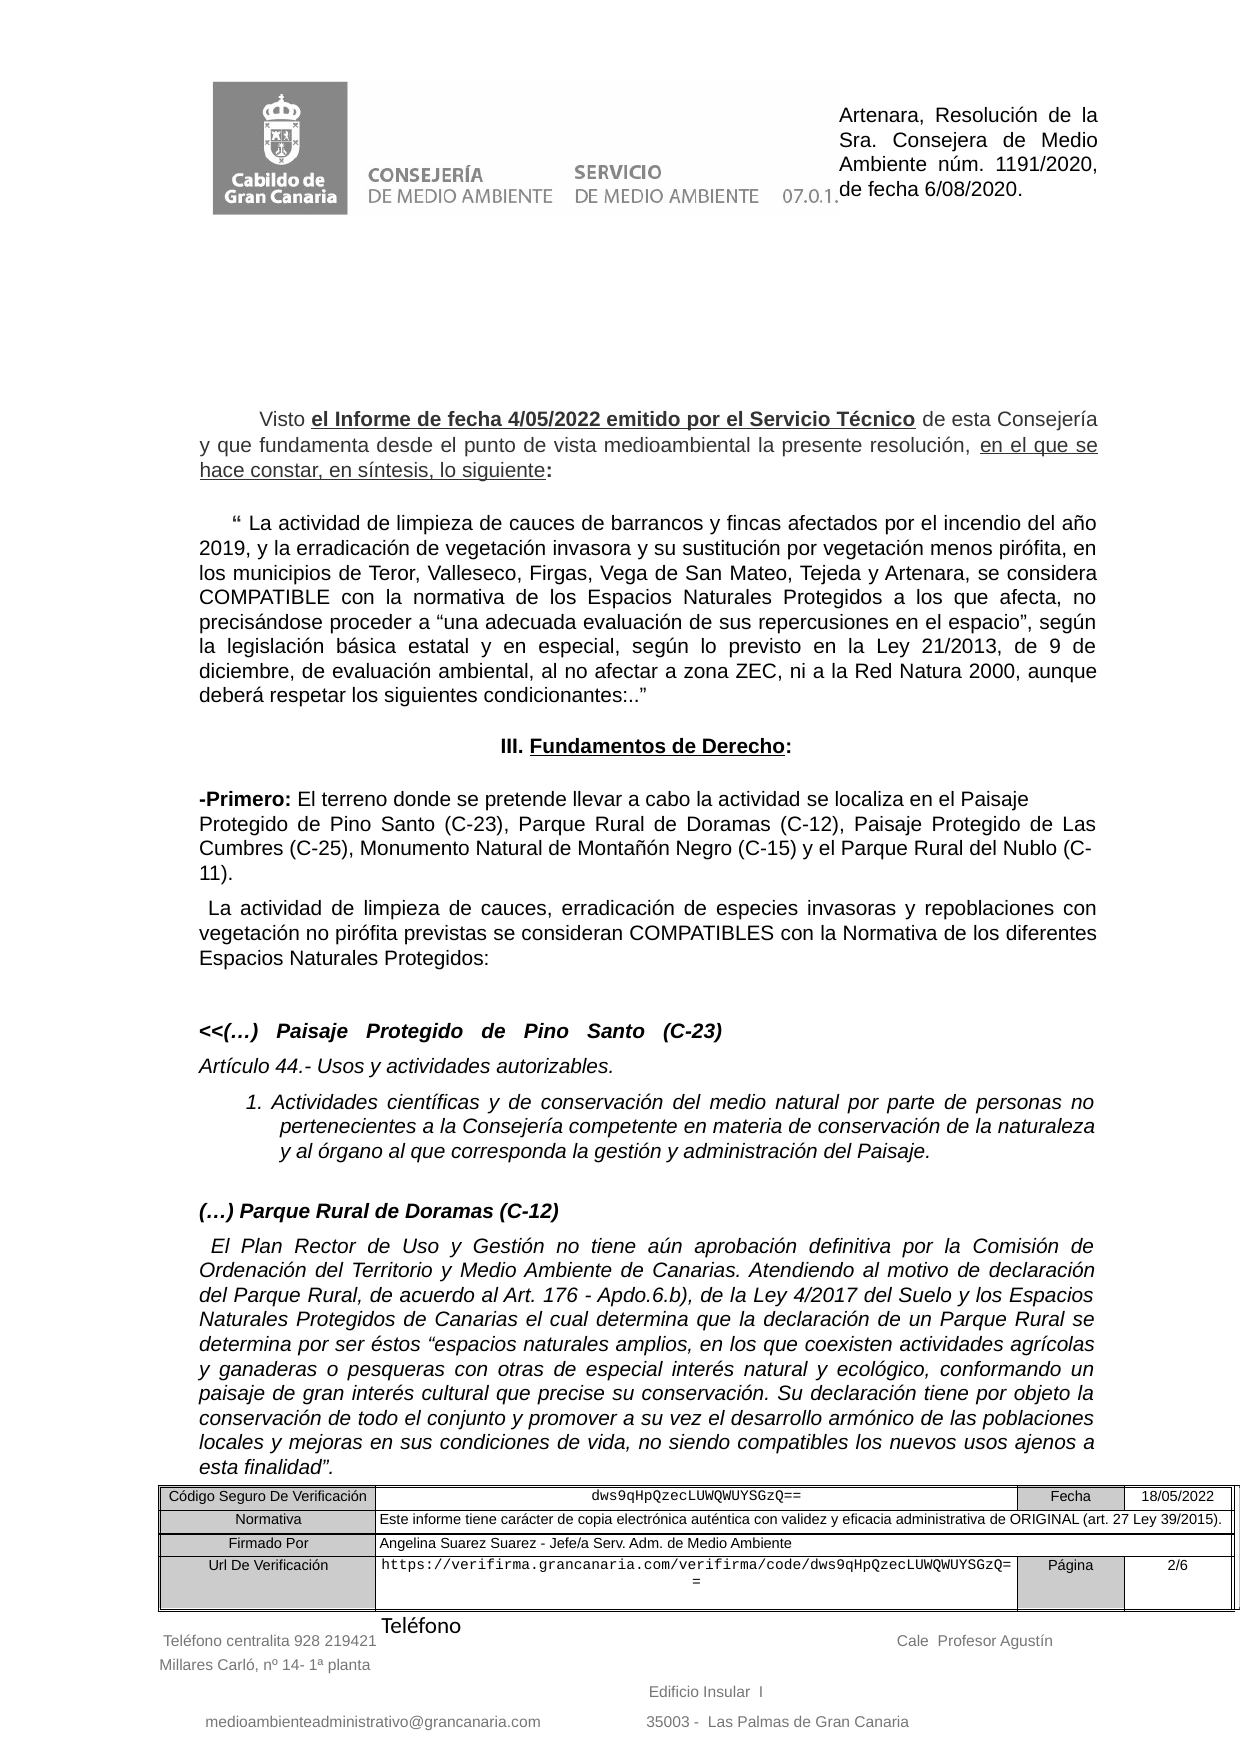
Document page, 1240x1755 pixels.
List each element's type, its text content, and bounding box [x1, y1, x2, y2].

text “ La actividad de limpieza de cauces de barrancos y fincas afectados por el incendio del año 2019, y la erradicación de vegetación invasora y su sustitución por vegetación menos pirófita, en los municipios de Teror, Valleseco, Firgas, Vega de San Mateo, Tejeda y Artenara, se considera COMPATIBLE con la normativa de los Espacios Naturales Protegidos a los que afecta, no precisándose proceder a “una adecuada evaluación de sus repercusiones en el espacio”, según la legislación básica estatal y en especial, según lo previsto en la Ley 21/2013, de 9 de diciembre, de evaluación ambiental, al no afectar a zona ZEC, ni a la Red Natura 2000, aunque deberá respetar los siguientes condicionantes:..” [199, 511, 1098, 707]
text 11). [199, 861, 1098, 885]
text La actividad de limpieza de cauces, erradicación de especies invasoras y repoblaciones con vegetación no pirófita previstas se consideran COMPATIBLES con la Normativa de los diferentes Espacios Naturales Protegidos: [199, 896, 1098, 969]
text Artenara, Resolución de la Sra. Consejera de Medio Ambiente núm. 1191/2020, de fecha 6/08/2020. [839, 103, 1098, 201]
text Visto el Informe de fecha 4/05/2022 emitido por el Servicio Técnico de esta Consejería y que fundamenta desde el punto de vista medioambiental la presente resolución, en el que se hace constar, en síntesis, lo siguiente: [199, 407, 1098, 482]
text III. Fundamentos de Derecho: [253, 734, 1045, 758]
text Protegido de Pino Santo (C-23), Parque Rural de Doramas (C-12), Paisaje Protegido de Las Cumbres (C-25), Monumento Natural de Montañón Negro (C-15) y el Parque Rural del Nublo (C- [199, 812, 1098, 860]
text <<(…) Paisaje Protegido de Pino Santo (C-23) Artículo 44.- Usos y actividades autorizables. [199, 1019, 724, 1078]
text 1. Actividades científicas y de conservación del medio natural por parte de personas no pertenecientes a la Consejería competente en materia de conservación de la naturaleza y al órgano al que corresponda la gestión y administración del Paisaje. [246, 1090, 1098, 1163]
text El Plan Rector de Uso y Gestión no tiene aún aprobación definitiva por la Comisión de Ordenación del Territorio y Medio Ambiente de Canarias. Atendiendo al motivo de declaración del Parque Rural, de acuerdo al Art. 176 - Apdo.6.b), de la Ley 4/2017 del Suelo y los Espacios Naturales Protegidos de Canarias el cual determina que la declaración de un Parque Rural se determina por ser éstos “espacios naturales amplios, en los que coexisten actividades agrícolas y ganaderas o pesqueras con otras de especial interés natural y ecológico, conformando un paisaje de gran interés cultural que precise su conservación. Su declaración tiene por objeto la conservación de todo el conjunto y promover a su vez el desarrollo armónico de las poblaciones locales y mejoras en sus condiciones de vida, no siendo compatibles los nuevos usos ajenos a esta finalidad”. [199, 1233, 1098, 1479]
text (…) Parque Rural de Doramas (C-12) [199, 1198, 783, 1222]
text -Primero: El terreno donde se pretende llevar a cabo la actividad se localiza en el Paisaje [199, 787, 1098, 811]
